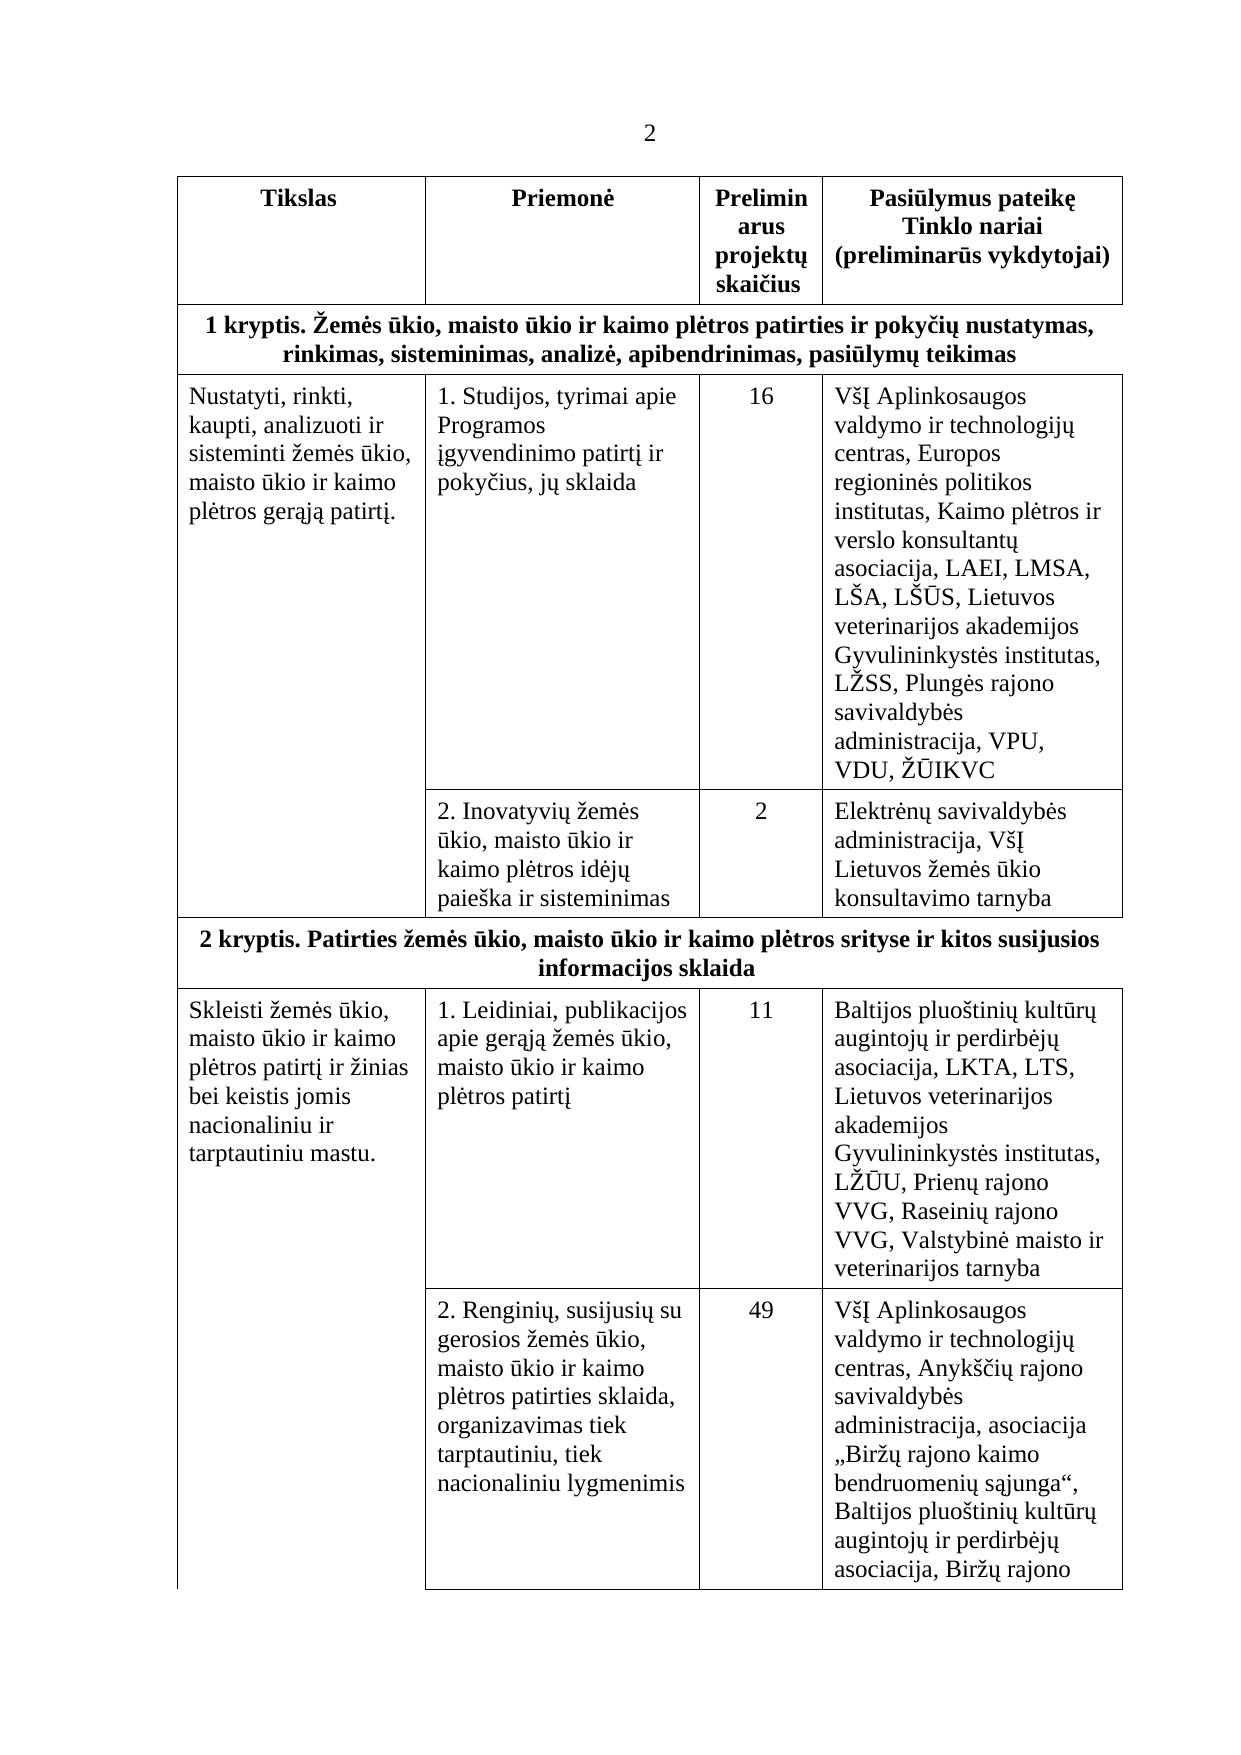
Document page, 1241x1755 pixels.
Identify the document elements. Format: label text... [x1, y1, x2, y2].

table_cell 1. Leidiniai, publikacijos apie gerąją žemės ūkio, maisto ūkio ir kaimo plėtros patirtį [426, 989, 699, 1288]
table_cell 16 [700, 375, 822, 789]
table_cell Baltijos pluoštinių kultūrų augintojų ir perdirbėjų asociacija, LKTA, LTS, Lietuvos veterinarijos akademijos Gyvulininkystės institutas, LŽŪU, Prienų rajono VVG, Raseinių rajono VVG, Valstybinė maisto ir veterinarijos tarnyba [823, 989, 1122, 1288]
table_cell 2. Inovatyvių žemės ūkio, maisto ūkio ir kaimo plėtros idėjų paieška ir sisteminimas [426, 790, 699, 917]
table_header Preliminarus projektų skaičius [700, 177, 822, 303]
table_header Priemonė [426, 177, 699, 303]
table_cell Skleisti žemės ūkio, maisto ūkio ir kaimo plėtros patirtį ir žinias bei keistis jomis nacionaliniu ir tarptautiniu mastu. [178, 989, 425, 1588]
table_cell VšĮ Aplinkosaugos valdymo ir technologijų centras, Europos regioninės politikos institutas, Kaimo plėtros ir verslo konsultantų asociacija, LAEI, LMSA, LŠA, LŠŪS, Lietuvos veterinarijos akademijos Gyvulininkystės institutas, LŽSS, Plungės rajono savivaldybės administracija, VPU, VDU, ŽŪIKVC [823, 375, 1122, 789]
table_cell 1 kryptis. Žemės ūkio, maisto ūkio ir kaimo plėtros patirties ir pokyčių nustatymas, rinkimas, sisteminimas, analizė, apibendrinimas, pasiūlymų teikimas [178, 305, 1122, 374]
table_cell Nustatyti, rinkti, kaupti, analizuoti ir sisteminti žemės ūkio, maisto ūkio ir kaimo plėtros gerąją patirtį. [178, 375, 425, 917]
table_header Tikslas [178, 177, 425, 303]
table_cell 11 [700, 989, 822, 1288]
table_header Pasiūlymus pateikę Tinklo nariai (preliminarūs vykdytojai) [823, 177, 1122, 303]
table_cell Elektrėnų savivaldybės administracija, VšĮ Lietuvos žemės ūkio konsultavimo tarnyba [823, 790, 1122, 917]
table_cell 1. Studijos, tyrimai apie Programos įgyvendinimo patirtį ir pokyčius, jų sklaida [426, 375, 699, 789]
table_cell 2 kryptis. Patirties žemės ūkio, maisto ūkio ir kaimo plėtros srityse ir kitos susijusios informacijos sklaida [178, 918, 1122, 988]
table_cell 49 [700, 1289, 822, 1588]
table_cell VšĮ Aplinkosaugos valdymo ir technologijų centras, Anykščių rajono savivaldybės administracija, asociacija „Biržų rajono kaimo bendruomenių sąjunga“, Baltijos pluoštinių kultūrų augintojų ir perdirbėjų asociacija, Biržų rajono [823, 1289, 1122, 1588]
table_cell 2. Renginių, susijusių su gerosios žemės ūkio, maisto ūkio ir kaimo plėtros patirties sklaida, organizavimas tiek tarptautiniu, tiek nacionaliniu lygmenimis [426, 1289, 699, 1588]
table_cell 2 [700, 790, 822, 917]
